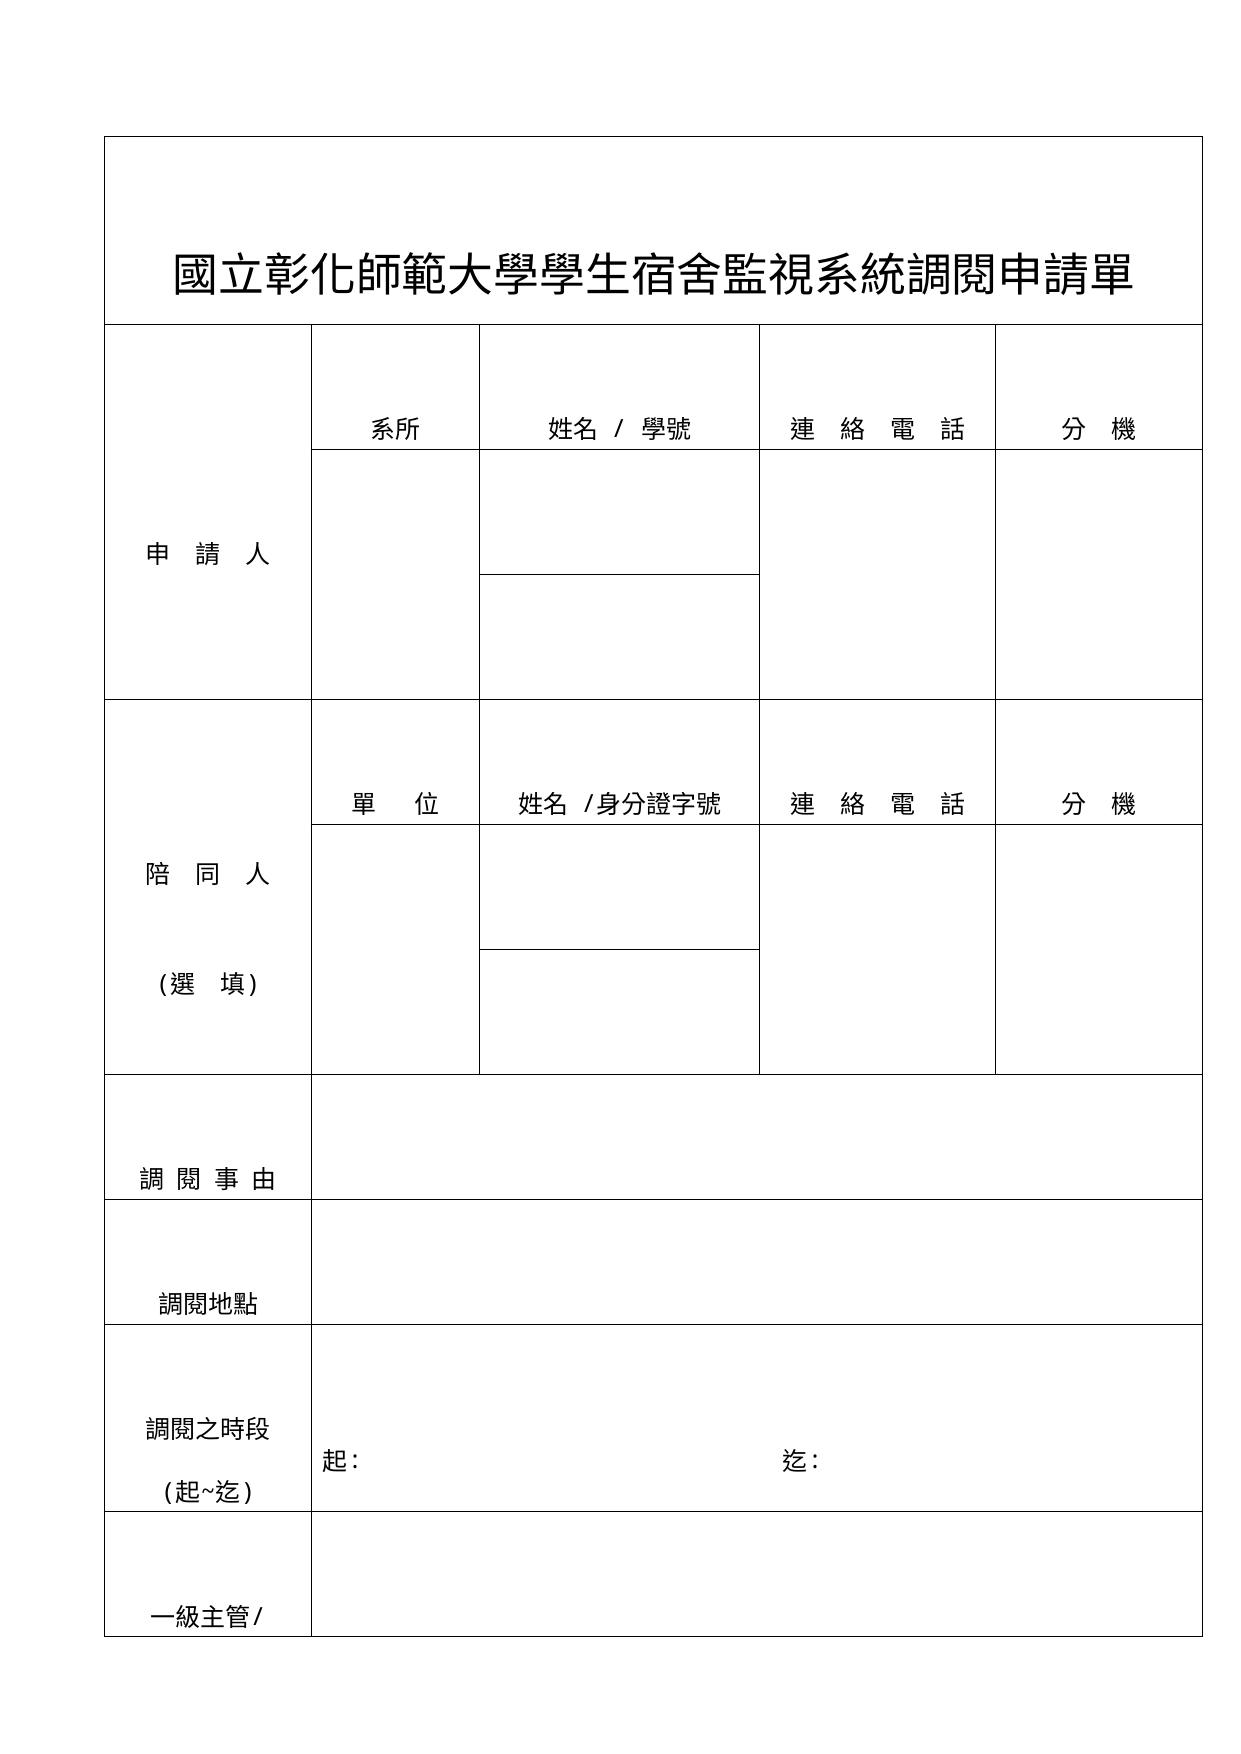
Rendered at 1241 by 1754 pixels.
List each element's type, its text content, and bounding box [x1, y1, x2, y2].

table_cell [312, 1512, 1202, 1636]
table_cell 調閱地點 [105, 1200, 311, 1324]
table_cell 調閱之時段 (起~迄) [105, 1325, 311, 1511]
table_cell 連 絡 電 話 [760, 325, 995, 449]
table_cell 姓名 /身分證字號 [480, 700, 759, 824]
table_cell [480, 825, 759, 949]
table_cell [996, 450, 1202, 699]
table_cell [996, 825, 1202, 1074]
table_cell [312, 1075, 1202, 1199]
table_cell 一級主管/ [105, 1512, 311, 1636]
table_cell 單 位 [312, 700, 479, 824]
table_cell [480, 950, 759, 1074]
table_cell 連 絡 電 話 [760, 700, 995, 824]
table_cell 系所 [312, 325, 479, 449]
table_cell 調 閱 事 由 [105, 1075, 311, 1199]
table_cell 陪 同 人 (選 填) [105, 700, 311, 1074]
table_cell [480, 575, 759, 699]
table_cell [760, 825, 995, 1074]
table_cell 申 請 人 [105, 325, 311, 699]
table_cell 分 機 [996, 700, 1202, 824]
table_cell 姓名 / 學號 [480, 325, 759, 449]
table_cell 分 機 [996, 325, 1202, 449]
table_cell [312, 450, 479, 699]
table_cell [760, 450, 995, 699]
table_cell 起: 迄: [312, 1325, 1202, 1511]
table_header 國立彰化師範大學學生宿舍監視系統調閱申請單 [105, 137, 1202, 324]
table_cell [480, 450, 759, 574]
table_cell [312, 825, 479, 1074]
table_cell [312, 1200, 1202, 1324]
